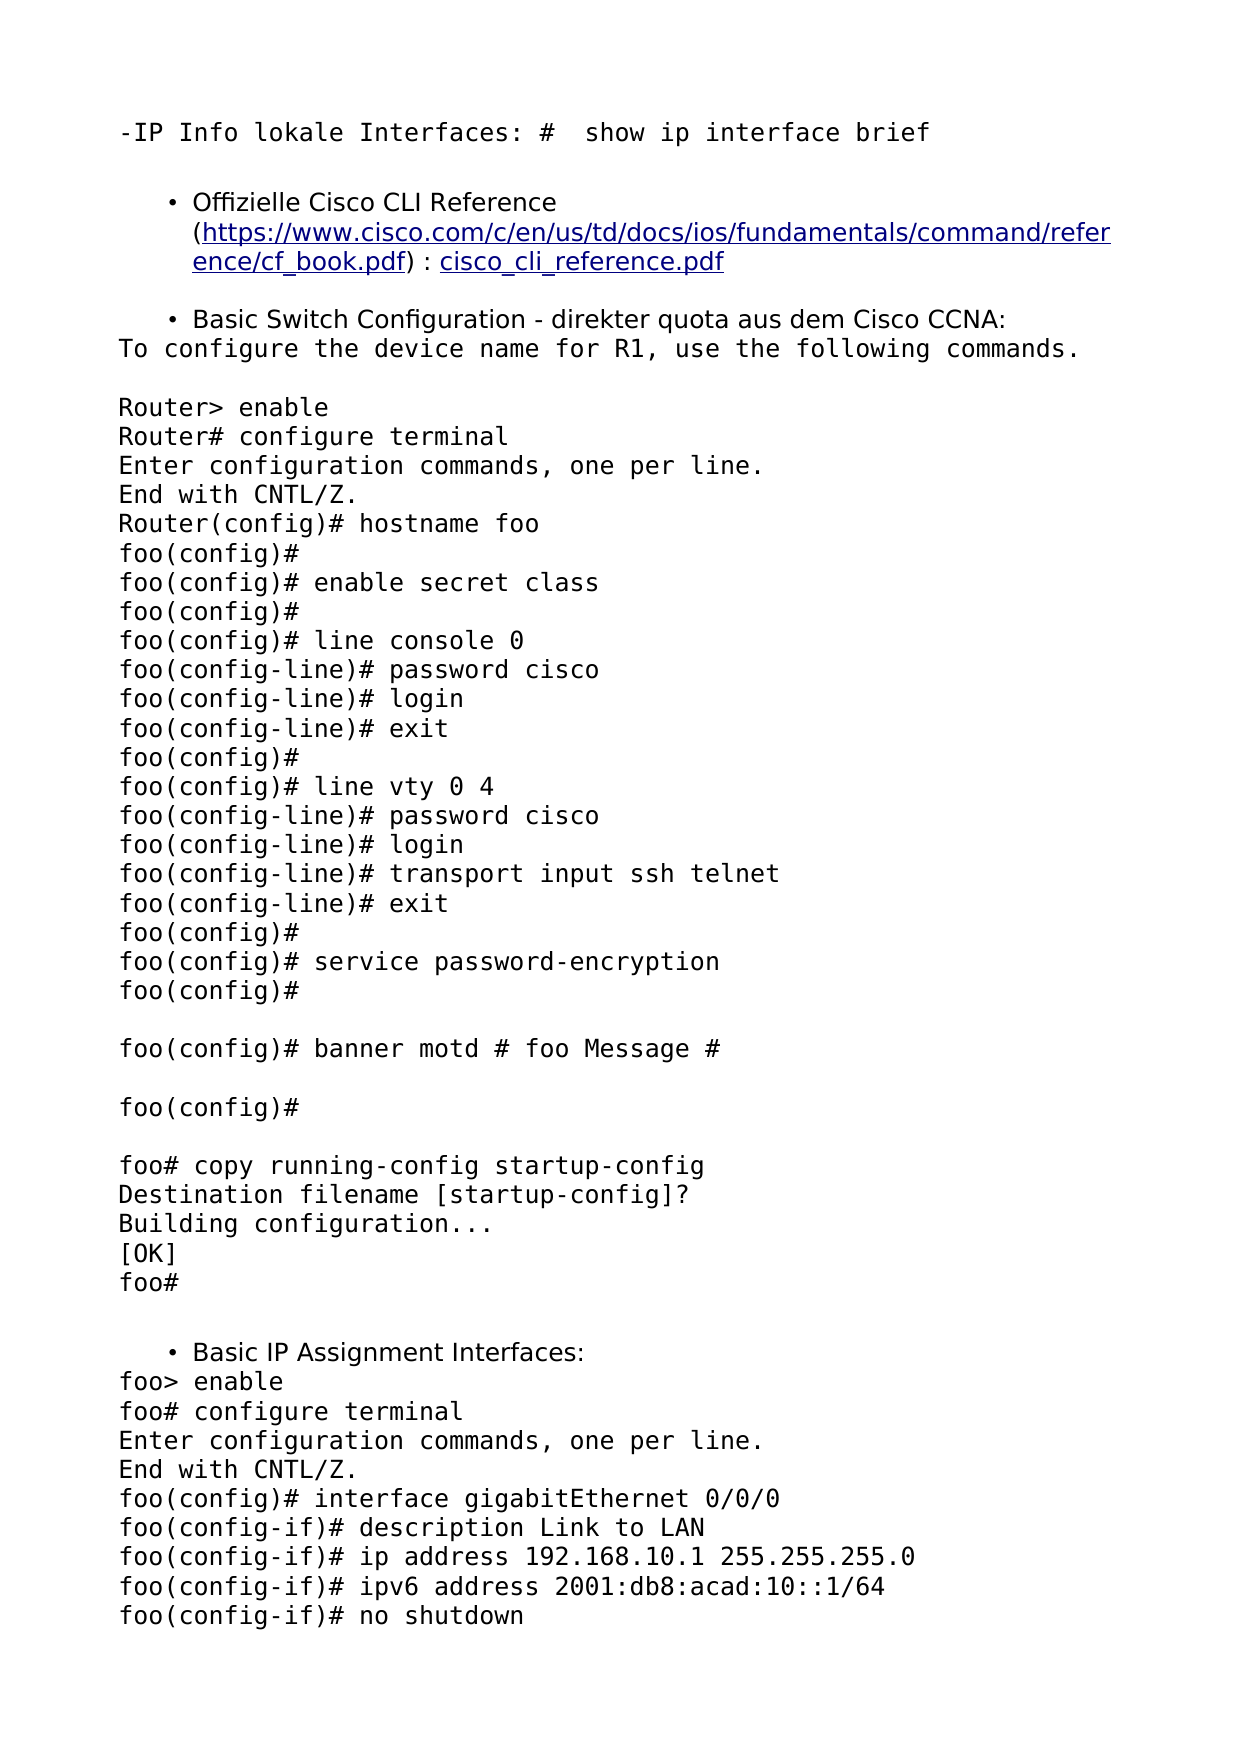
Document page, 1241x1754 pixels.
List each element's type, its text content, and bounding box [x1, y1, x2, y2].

list Basic Switch Configuration - direkter quota aus dem Cisco CCNA: [177, 306, 1122, 335]
text -IP Info lokale Interfaces: # show ip interface brief [118, 118, 1122, 147]
list Basic IP Assignment Interfaces: [177, 1338, 1122, 1368]
text foo> enable foo# configure terminal Enter configuration commands, one per line. End with CNTL/Z. foo(config)# interface gigabitEthernet 0/0/0 foo(config-if)# description Link to LAN foo(config-if)# ip address 192.168.10.1 255.255.255.0 foo(config-if)# ipv6 address 2001:db8:acad:10::1/64 foo(config-if)# no shutdown [118, 1368, 1122, 1630]
list Offizielle Cisco CLI Reference (https://www.cisco.com/c/en/us/td/docs/ios/fundamentals/command/reference/cf_book.pdf) : cisco_cli_reference.pdf [177, 188, 1122, 276]
text To configure the device name for R1, use the following commands. Router> enable Router# configure terminal Enter configuration commands, one per line. End with CNTL/Z. Router(config)# hostname foo foo(config)# foo(config)# enable secret class foo(config)# foo(config)# line console 0 foo(config-line)# password cisco foo(config-line)# login foo(config-line)# exit foo(config)# foo(config)# line vty 0 4 foo(config-line)# password cisco foo(config-line)# login foo(config-line)# transport input ssh telnet foo(config-line)# exit foo(config)# foo(config)# service password-encryption foo(config)# foo(config)# banner motd # foo Message # foo(config)# foo# copy running-config startup-config Destination filename [startup-config]? Building configuration... [OK] foo# [118, 335, 1122, 1297]
